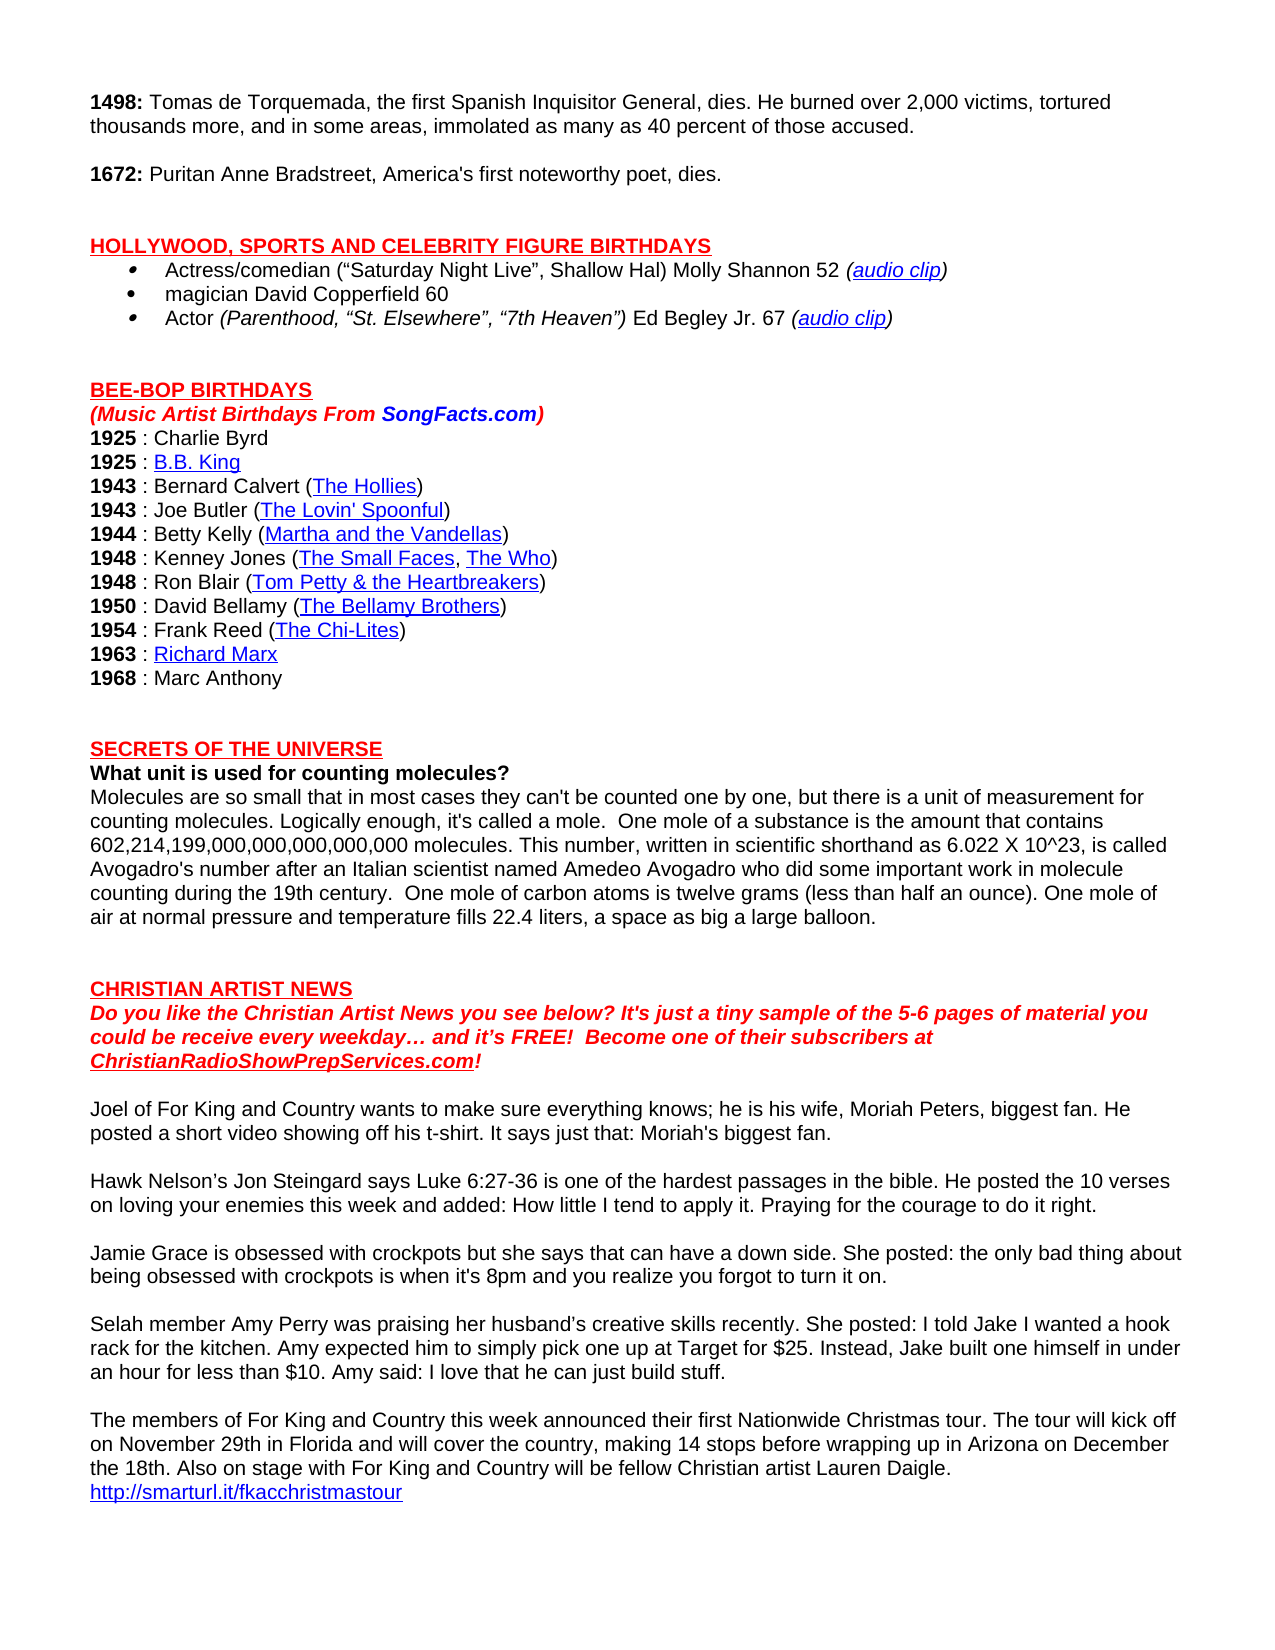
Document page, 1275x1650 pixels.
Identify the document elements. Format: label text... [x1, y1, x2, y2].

text 1948 : Ron Blair (Tom Petty & the Heartbreakers) [90, 569, 1185, 593]
text Jamie Grace is obsessed with crockpots but she says that can have a down side. She posted: the only bad thing about being obsessed with crockpots is when it's 8pm and you realize you forgot to turn it on. [90, 1240, 1185, 1288]
text Selah member Amy Perry was praising her husband’s creative skills recently. She posted: I told Jake I wanted a hook rack for the kitchen. Amy expected him to simply pick one up at Target for $25. Instead, Jake built one himself in under an hour for less than $10. Amy said: I love that he can just build stuff. [90, 1312, 1185, 1384]
text What unit is used for counting molecules? [90, 761, 1185, 785]
text 1943 : Bernard Calvert (The Hollies) [90, 474, 1185, 498]
text 1925 : Charlie Byrd [90, 426, 1185, 450]
text Joel of For King and Country wants to make sure everything knows; he is his wife, Moriah Peters, biggest fan. He posted a short video showing off his t-shirt. It says just that: Moriah's biggest fan. [90, 1097, 1185, 1144]
text CHRISTIAN ARTIST NEWS [90, 977, 1185, 1001]
text 1943 : Joe Butler (The Lovin' Spoonful) [90, 498, 1185, 522]
text 1950 : David Bellamy (The Bellamy Brothers) [90, 593, 1185, 617]
text 1963 : Richard Marx [90, 641, 1185, 665]
text HOLLYWOOD, SPORTS AND CELEBRITY FIGURE BIRTHDAYS [90, 234, 1185, 258]
text 1954 : Frank Reed (The Chi-Lites) [90, 617, 1185, 641]
text Molecules are so small that in most cases they can't be counted one by one, but there is a unit of measurement for counting molecules. Logically enough, it's called a mole. One mole of a substance is the amount that contains 602,214,199,000,000,000,000,000 molecules. This number, written in scientific shorthand as 6.022 X 10^23, is called Avogadro's number after an Italian scientist named Amedeo Avogadro who did some important work in molecule counting during the 19th century. One mole of carbon atoms is twelve grams (less than half an ounce). One mole of air at normal pressure and temperature fills 22.4 liters, a space as big a large balloon. [90, 785, 1185, 929]
text BEE-BOP BIRTHDAYS [90, 378, 1185, 402]
text 1948 : Kenney Jones (The Small Faces, The Who) [90, 546, 1185, 569]
list Actress/comedian (“Saturday Night Live”, Shallow Hal) Molly Shannon 52 (audio clip) [127, 258, 1185, 282]
text Do you like the Christian Artist News you see below? It's just a tiny sample of the 5-6 pages of material you could be receive every weekday… and it’s FREE! Become one of their subscribers at ChristianRadioShowPrepServices.com! [90, 1001, 1185, 1073]
list Actor (Parenthood, “St. Elsewhere”, “7th Heaven”) Ed Begley Jr. 67 (audio clip) [127, 306, 1185, 330]
text 1498: Tomas de Torquemada, the first Spanish Inquisitor General, dies. He burned over 2,000 victims, tortured thousands more, and in some areas, immolated as many as 40 percent of those accused. [90, 90, 1185, 138]
text 1672: Puritan Anne Bradstreet, America's first noteworthy poet, dies. [90, 162, 1185, 186]
text The members of For King and Country this week announced their first Nationwide Christmas tour. The tour will kick off on November 29th in Florida and will cover the country, making 14 stops before wrapping up in Arizona on December the 18th. Also on stage with For King and Country will be fellow Christian artist Lauren Daigle. http://smarturl.it/fkacchristmastour [90, 1408, 1185, 1504]
text (Music Artist Birthdays From SongFacts.com) [90, 402, 1185, 426]
text 1944 : Betty Kelly (Martha and the Vandellas) [90, 522, 1185, 546]
text 1925 : B.B. King [90, 450, 1185, 474]
text SECRETS OF THE UNIVERSE [90, 737, 1185, 761]
text 1968 : Marc Anthony [90, 665, 1185, 689]
text Hawk Nelson’s Jon Steingard says Luke 6:27-36 is one of the hardest passages in the bible. He posted the 10 verses on loving your enemies this week and added: How little I tend to apply it. Praying for the courage to do it right. [90, 1168, 1185, 1216]
list magician David Copperfield 60 [127, 282, 1185, 306]
